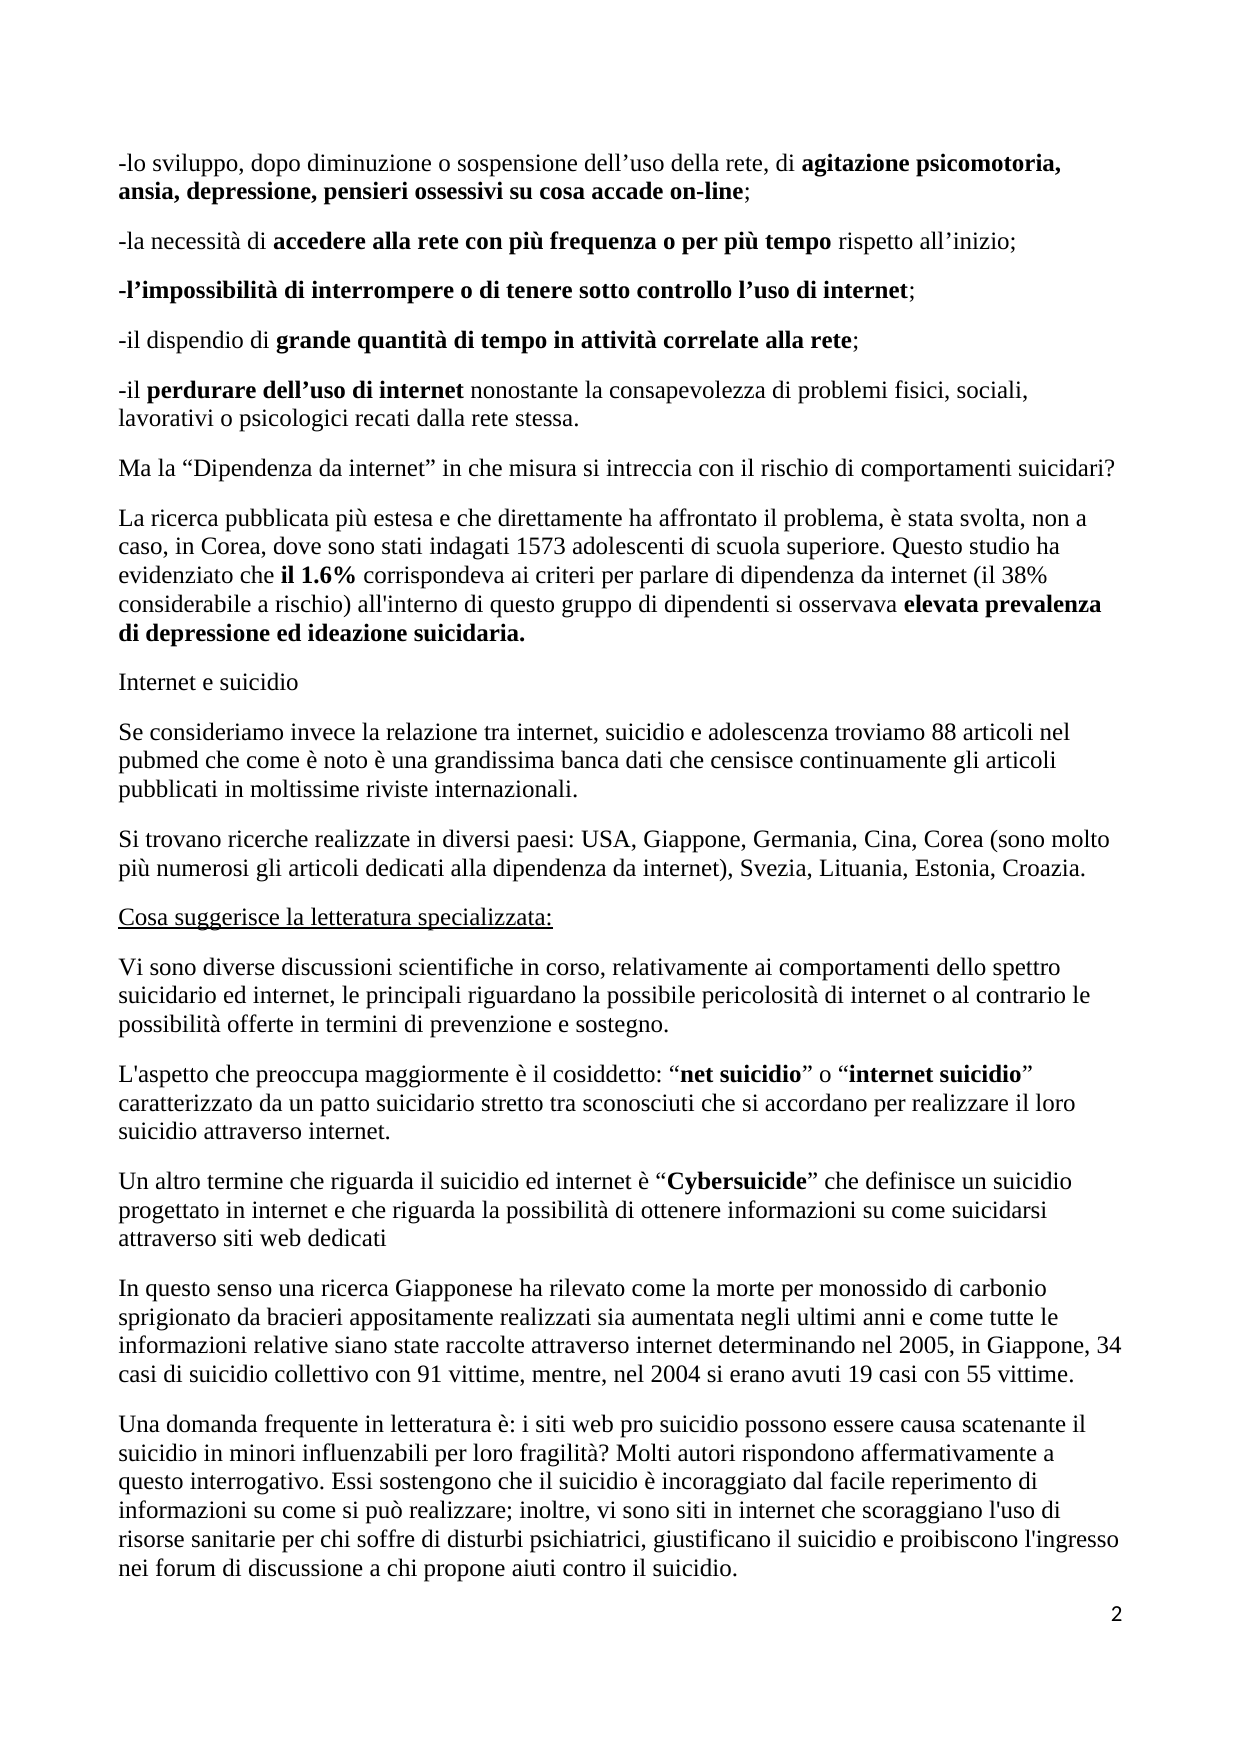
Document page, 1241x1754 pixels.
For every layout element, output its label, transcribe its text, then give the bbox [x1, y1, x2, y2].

text Internet e suicidio [118, 667, 1122, 696]
text Cosa suggerisce la letteratura specializzata: [118, 902, 1122, 931]
text -l’impossibilità di interrompere o di tenere sotto controllo l’uso di internet; [118, 276, 1122, 304]
text Un altro termine che riguarda il suicidio ed internet è “Cybersuicide” che definisce un suicidio progettato in internet e che riguarda la possibilità di ottenere informazioni su come suicidarsi attraverso siti web dedicati [118, 1166, 1122, 1252]
text Vi sono diverse discussioni scientifiche in corso, relativamente ai comportamenti dello spettro suicidario ed internet, le principali riguardano la possibile pericolosità di internet o al contrario le possibilità offerte in termini di prevenzione e sostegno. [118, 952, 1122, 1038]
text Ma la “Dipendenza da internet” in che misura si intreccia con il rischio di comportamenti suicidari? [118, 453, 1122, 482]
text -il dispendio di grande quantità di tempo in attività correlate alla rete; [118, 325, 1122, 354]
text La ricerca pubblicata più estesa e che direttamente ha affrontato il problema, è stata svolta, non a caso, in Corea, dove sono stati indagati 1573 adolescenti di scuola superiore. Questo studio ha evidenziato che il 1.6% corrispondeva ai criteri per parlare di dipendenza da internet (il 38% considerabile a rischio) all'interno di questo gruppo di dipendenti si osservava elevata prevalenza di depressione ed ideazione suicidaria. [118, 503, 1122, 646]
text -lo sviluppo, dopo diminuzione o sospensione dell’uso della rete, di agitazione psicomotoria, ansia, depressione, pensieri ossessivi su cosa accade on-line; [118, 148, 1122, 205]
text In questo senso una ricerca Giapponese ha rilevato come la morte per monossido di carbonio sprigionato da bracieri appositamente realizzati sia aumentata negli ultimi anni e come tutte le informazioni relative siano state raccolte attraverso internet determinando nel 2005, in Giappone, 34 casi di suicidio collettivo con 91 vittime, mentre, nel 2004 si erano avuti 19 casi con 55 vittime. [118, 1273, 1122, 1388]
text Una domanda frequente in letteratura è: i siti web pro suicidio possono essere causa scatenante il suicidio in minori influenzabili per loro fragilità? Molti autori rispondono affermativamente a questo interrogativo. Essi sostengono che il suicidio è incoraggiato dal facile reperimento di informazioni su come si può realizzare; inoltre, vi sono siti in internet che scoraggiano l'uso di risorse sanitarie per chi soffre di disturbi psichiatrici, giustificano il suicidio e proibiscono l'ingresso nei forum di discussione a chi propone aiuti contro il suicidio. [118, 1409, 1122, 1581]
text Si trovano ricerche realizzate in diversi paesi: USA, Giappone, Germania, Cina, Corea (sono molto più numerosi gli articoli dedicati alla dipendenza da internet), Svezia, Lituania, Estonia, Croazia. [118, 824, 1122, 881]
text Se consideriamo invece la relazione tra internet, suicidio e adolescenza troviamo 88 articoli nel pubmed che come è noto è una grandissima banca dati che censisce continuamente gli articoli pubblicati in moltissime riviste internazionali. [118, 717, 1122, 803]
text -la necessità di accedere alla rete con più frequenza o per più tempo rispetto all’inizio; [118, 226, 1122, 255]
text L'aspetto che preoccupa maggiormente è il cosiddetto: “net suicidio” o “internet suicidio” caratterizzato da un patto suicidario stretto tra sconosciuti che si accordano per realizzare il loro suicidio attraverso internet. [118, 1059, 1122, 1145]
text -il perdurare dell’uso di internet nonostante la consapevolezza di problemi fisici, sociali, lavorativi o psicologici recati dalla rete stessa. [118, 375, 1122, 432]
